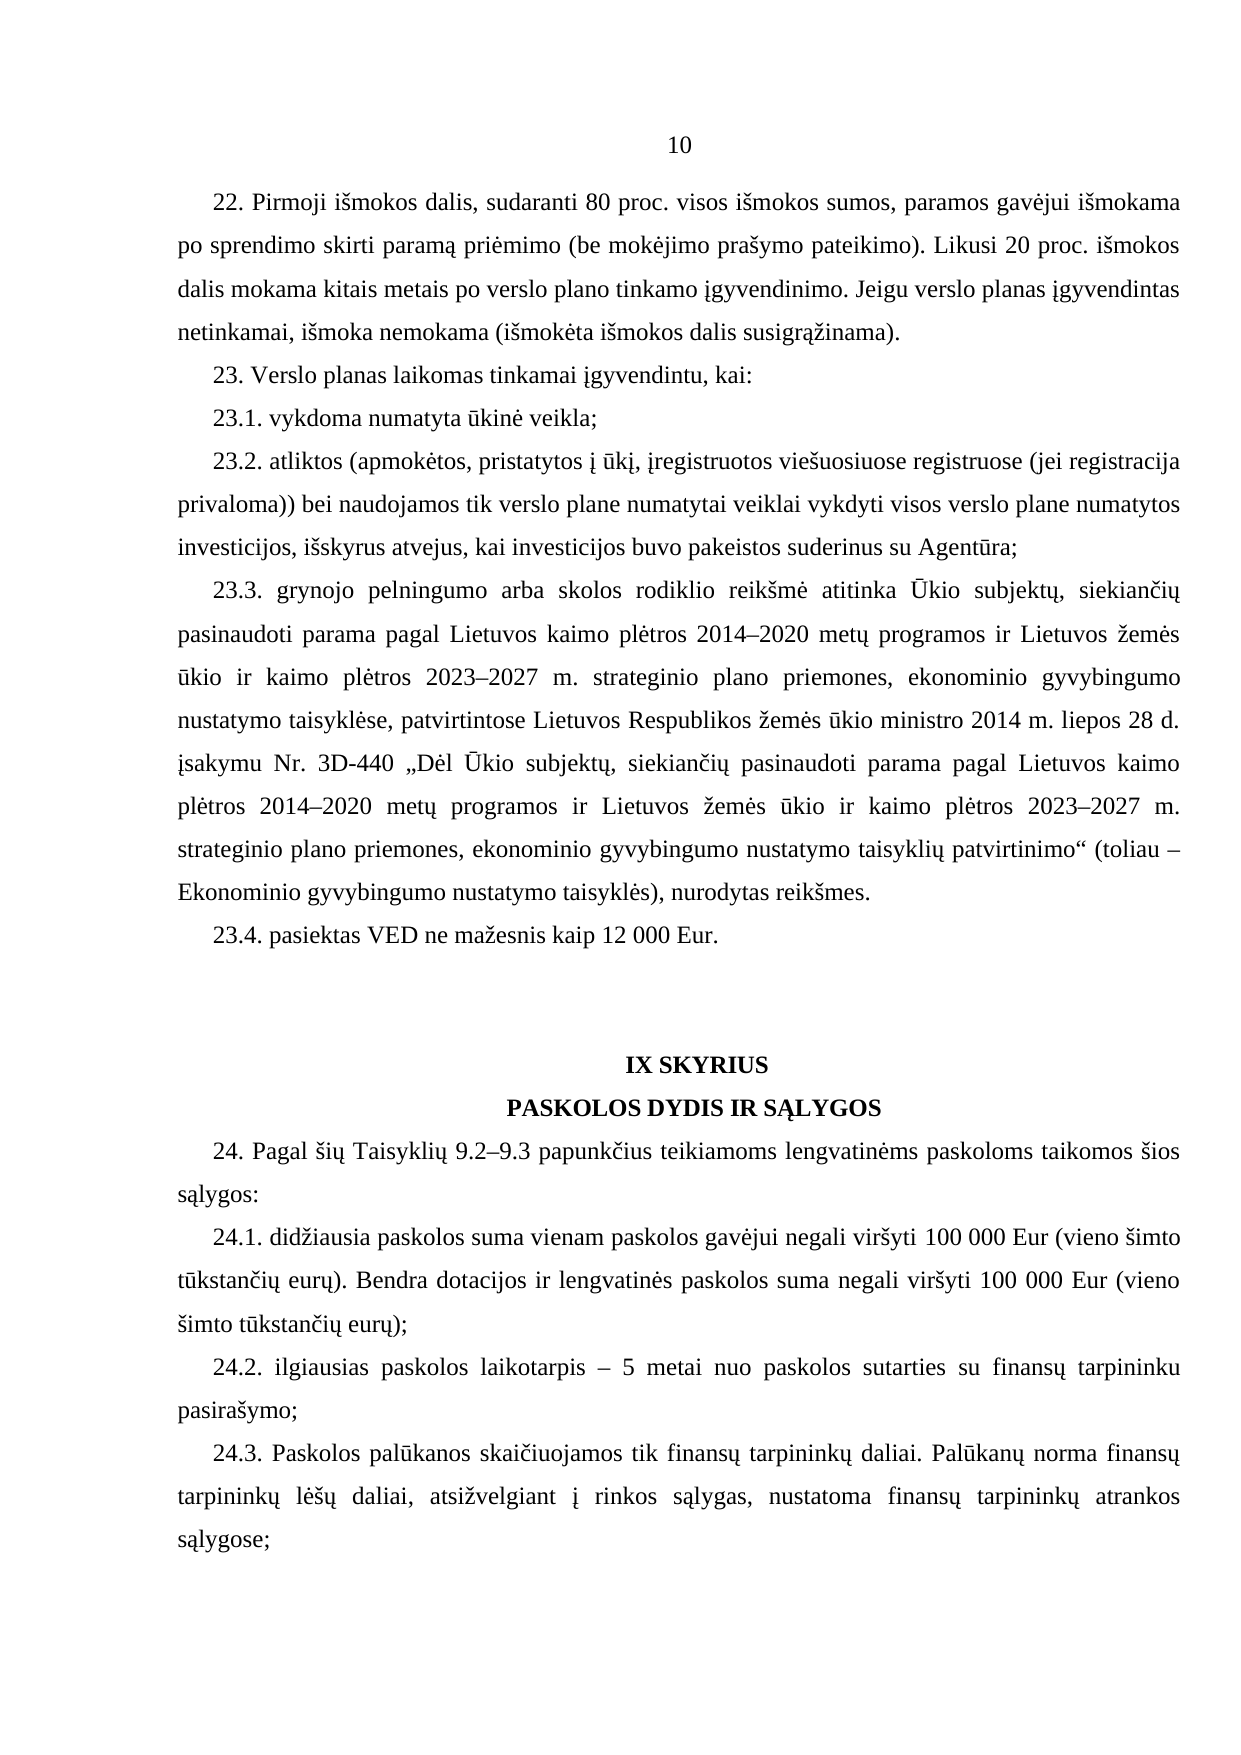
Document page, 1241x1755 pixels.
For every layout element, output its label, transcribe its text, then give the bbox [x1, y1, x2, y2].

text 24.1. didžiausia paskolos suma vienam paskolos gavėjui negali viršyti 100 000 Eur (vieno šimto tūkstančių eurų). Bendra dotacijos ir lengvatinės paskolos suma negali viršyti 100 000 Eur (vieno šimto tūkstančių eurų); [177, 1222, 1181, 1337]
text 23.2. atliktos (apmokėtos, pristatytos į ūkį, įregistruotos viešuosiuose registruose (jei registracija privaloma)) bei naudojamos tik verslo plane numatytai veiklai vykdyti visos verslo plane numatytos investicijos, išskyrus atvejus, kai investicijos buvo pakeistos suderinus su Agentūra; [177, 446, 1181, 561]
text 24. Pagal šių Taisyklių 9.2–9.3 papunkčius teikiamoms lengvatinėms paskoloms taikomos šios sąlygos: [177, 1136, 1181, 1208]
text PASKOLOS DYDIS IR SĄLYGOS [177, 1093, 1181, 1122]
text 23.3. grynojo pelningumo arba skolos rodiklio reikšmė atitinka Ūkio subjektų, siekiančių pasinaudoti parama pagal Lietuvos kaimo plėtros 2014–2020 metų programos ir Lietuvos žemės ūkio ir kaimo plėtros 2023–2027 m. strateginio plano priemones, ekonominio gyvybingumo nustatymo taisyklėse, patvirtintose Lietuvos Respublikos žemės ūkio ministro 2014 m. liepos 28 d. įsakymu Nr. 3D-440 „Dėl Ūkio subjektų, siekiančių pasinaudoti parama pagal Lietuvos kaimo plėtros 2014–2020 metų programos ir Lietuvos žemės ūkio ir kaimo plėtros 2023–2027 m. strateginio plano priemones, ekonominio gyvybingumo nustatymo taisyklių patvirtinimo“ (toliau – Ekonominio gyvybingumo nustatymo taisyklės), nurodytas reikšmes. [177, 576, 1181, 906]
text 23.1. vykdoma numatyta ūkinė veikla; [177, 403, 1181, 432]
text IX SKYRIUS [177, 1050, 1181, 1079]
text 22. Pirmoji išmokos dalis, sudaranti 80 proc. visos išmokos sumos, paramos gavėjui išmokama po sprendimo skirti paramą priėmimo (be mokėjimo prašymo pateikimo). Likusi 20 proc. išmokos dalis mokama kitais metais po verslo plano tinkamo įgyvendinimo. Jeigu verslo planas įgyvendintas netinkamai, išmoka nemokama (išmokėta išmokos dalis susigrąžinama). [177, 187, 1181, 346]
text 23. Verslo planas laikomas tinkamai įgyvendintu, kai: [177, 360, 1181, 389]
text 24.2. ilgiausias paskolos laikotarpis – 5 metai nuo paskolos sutarties su finansų tarpininku pasirašymo; [177, 1352, 1181, 1424]
text 24.3. Paskolos palūkanos skaičiuojamos tik finansų tarpininkų daliai. Palūkanų norma finansų tarpininkų lėšų daliai, atsižvelgiant į rinkos sąlygas, nustatoma finansų tarpininkų atrankos sąlygose; [177, 1438, 1181, 1553]
text 23.4. pasiektas VED ne mažesnis kaip 12 000 Eur. [177, 921, 1181, 949]
